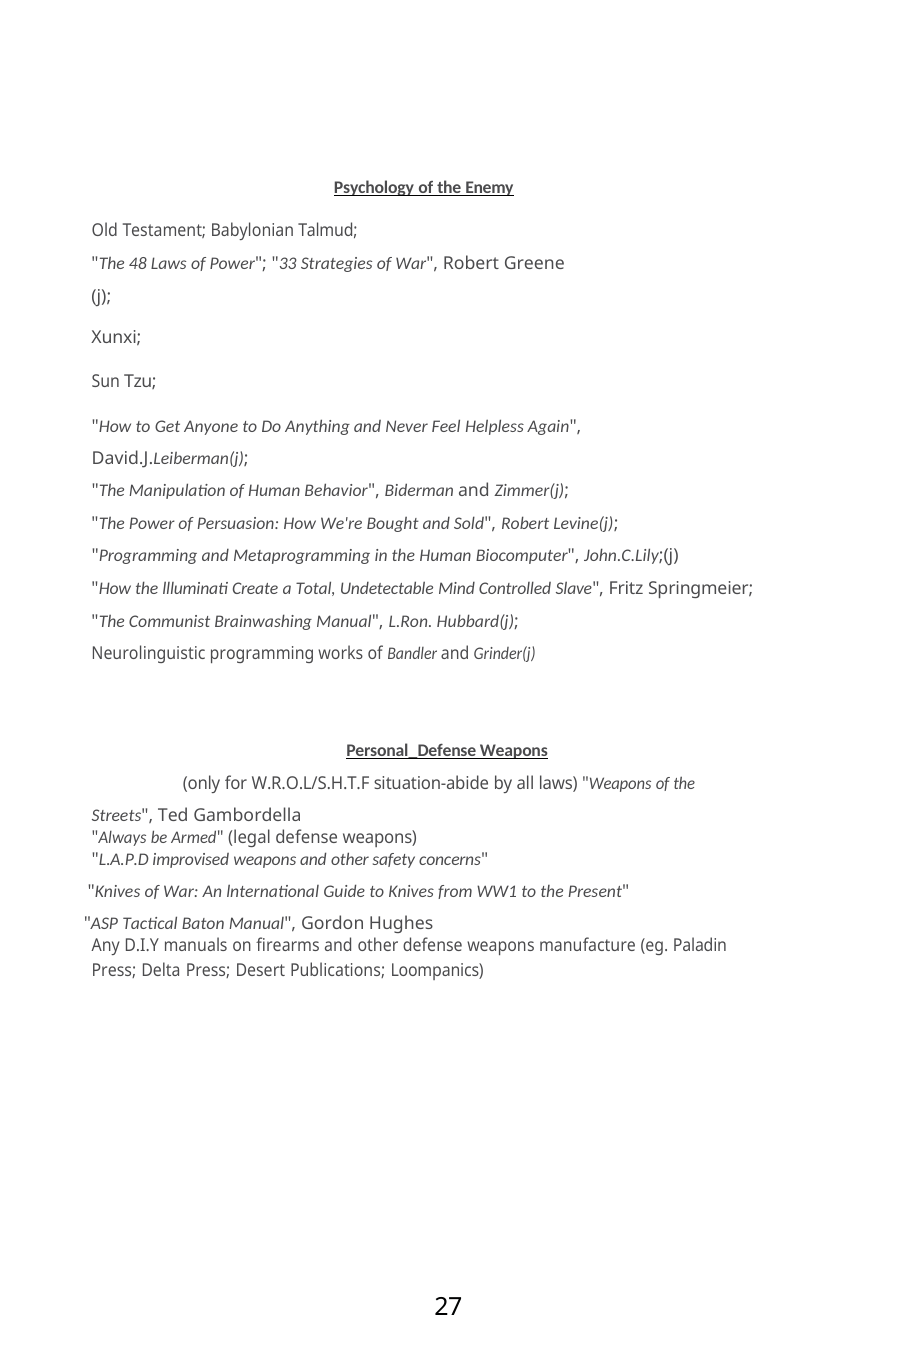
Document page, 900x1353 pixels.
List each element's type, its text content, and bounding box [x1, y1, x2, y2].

text "How to Get Anyone to Do Anything and Never Feel Helpless Again", David.J.Leiberman(j); [91, 413, 718, 470]
text Old Testament; Babylonian Talmud; [91, 217, 873, 242]
text "Knives of War: An lnternational Guide to Knives from WW1 to the Present" "ASP Tactical Baton Manual", Gordon Hughes [83, 870, 652, 935]
text "The Communist Brainwashing Manual", L.Ron. Hubbard(j); [91, 610, 546, 632]
text "The 48 Laws of Power"; "33 Strategies of War", Robert Greene (j); [91, 250, 568, 307]
text Xunxi; [91, 324, 568, 348]
subtitle Psychology of the Enemy [44, 177, 803, 198]
text Any D.I.Y manuals on firearms and other defense weapons manufacture (eg. Paladin [91, 935, 873, 956]
text Neurolinguistic programming works of Bandler and Grinder(j) [91, 642, 546, 664]
text (only for W.R.O.L/S.H.T.F situation-abide by all laws) "Weapons of the Streets", Ted Gambordella [91, 762, 718, 827]
text "How the llluminati Create a Total, Undetectable Mind Controlled Slave", Fritz Springmeier; [91, 576, 873, 600]
text Press; Delta Press; Desert Publications; Loompanics) [91, 957, 873, 981]
text "The Manipulation of Human Behavior", Biderman and Zimmer(j); [91, 478, 718, 502]
text Sun Tzu; [91, 368, 873, 393]
text "L.A.P.D improvised weapons and other safety concerns" [91, 847, 873, 870]
text "Always be Armed" (legal defense weapons) [91, 827, 873, 847]
subtitle Personal_Defense Weapons [21, 739, 873, 761]
text "The Power of Persuasion: How We're Bought and Sold", Robert Levine(j); "Programming and Metaprogramming in the Human Biocomputer", John.C.Lily;(j) [91, 510, 705, 567]
